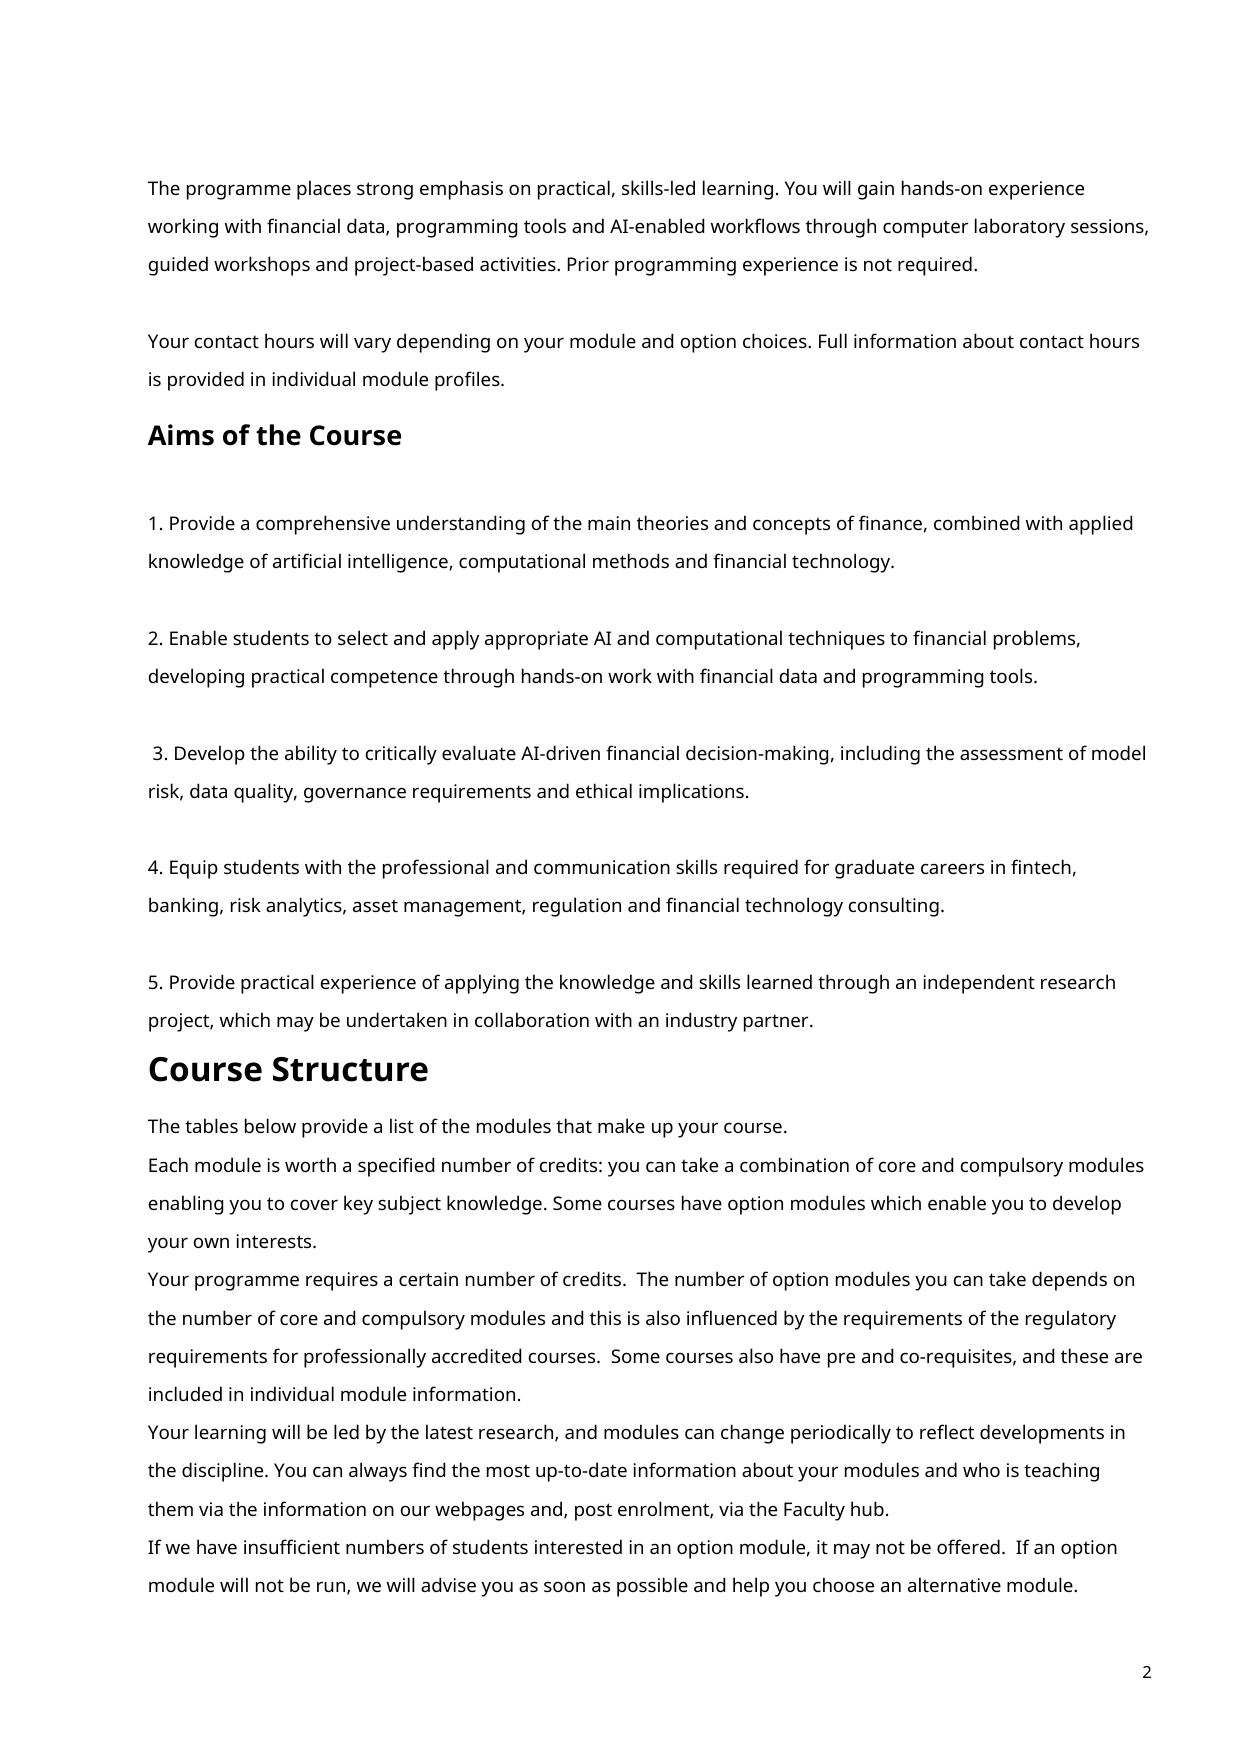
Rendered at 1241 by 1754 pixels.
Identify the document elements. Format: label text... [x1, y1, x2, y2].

text Your programme requires a certain number of credits. The number of option modules you can take depends on the number of core and compulsory modules and this is also influenced by the requirements of the regulatory requirements for professionally accredited courses. Some courses also have pre and co-requisites, and these are included in individual module information. [148, 1267, 1152, 1407]
text The tables below provide a list of the modules that make up your course. [148, 1114, 1152, 1139]
subtitle Course Structure [148, 1046, 1152, 1091]
text 1. Provide a comprehensive understanding of the main theories and concepts of finance, combined with applied knowledge of artificial intelligence, computational methods and financial technology. 2. Enable students to select and apply appropriate AI and computational techniques to financial problems, developing practical competence through hands-on work with financial data and programming tools. 3. Develop the ability to critically evaluate AI-driven financial decision-making, including the assessment of model risk, data quality, governance requirements and ethical implications. 4. Equip students with the professional and communication skills required for graduate careers in fintech, banking, risk analytics, asset management, regulation and financial technology consulting. 5. Provide practical experience of applying the knowledge and skills learned through an independent research project, which may be undertaken in collaboration with an industry partner. [148, 510, 1152, 1033]
text If we have insufficient numbers of students interested in an option module, it may not be offered. If an option module will not be run, we will advise you as soon as possible and help you choose an alternative module. [148, 1534, 1152, 1598]
text Each module is worth a specified number of credits: you can take a combination of core and compulsory modules enabling you to cover key subject knowledge. Some courses have option modules which enable you to develop your own interests. [148, 1152, 1152, 1254]
text Your learning will be led by the latest research, and modules can change periodically to reflect developments in the discipline. You can always find the most up-to-date information about your modules and who is teaching them via the information on our webpages and, post enrolment, via the Faculty hub. [148, 1419, 1152, 1522]
text The programme places strong emphasis on practical, skills-led learning. You will gain hands-on experience working with financial data, programming tools and AI-enabled workflows through computer laboratory sessions, guided workshops and project-based activities. Prior programming experience is not required. Your contact hours will vary depending on your module and option choices. Full information about contact hours is provided in individual module profiles. [148, 137, 1152, 392]
subtitle Aims of the Course [148, 417, 1152, 454]
